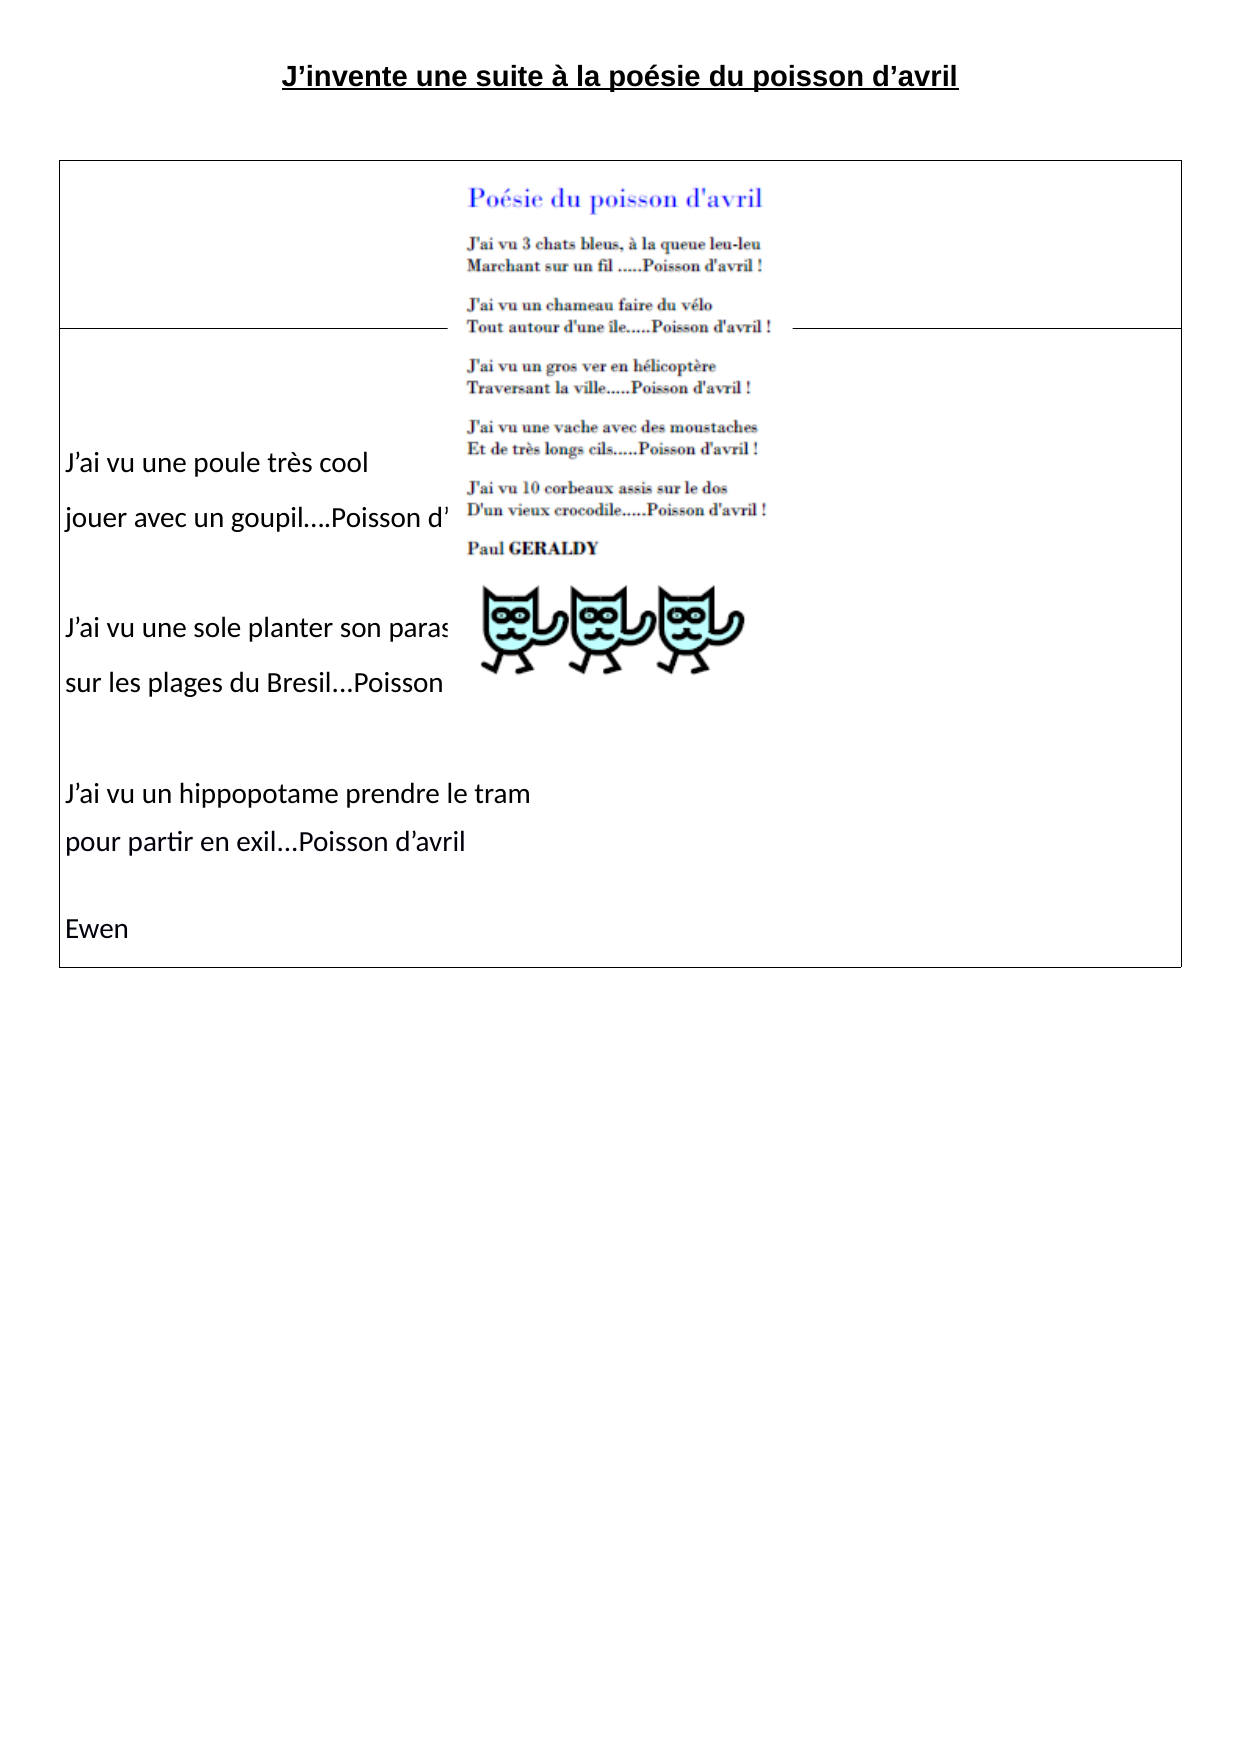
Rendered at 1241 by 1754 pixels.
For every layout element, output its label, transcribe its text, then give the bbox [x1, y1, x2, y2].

table_cell J’ai vu une poule très cool jouer avec un goupil….Poisson d’avril J’ai vu une sole planter son parasol sur les plages du Bresil...Poisson d’avril J’ai vu un hippopotame prendre le tram pour partir en exil...Poisson d’avril Ewen [60, 329, 1181, 967]
table_header [60, 161, 1181, 328]
picture [447, 165, 793, 694]
text J’invente une suite à la poésie du poisson d’avril [59, 59, 1181, 93]
